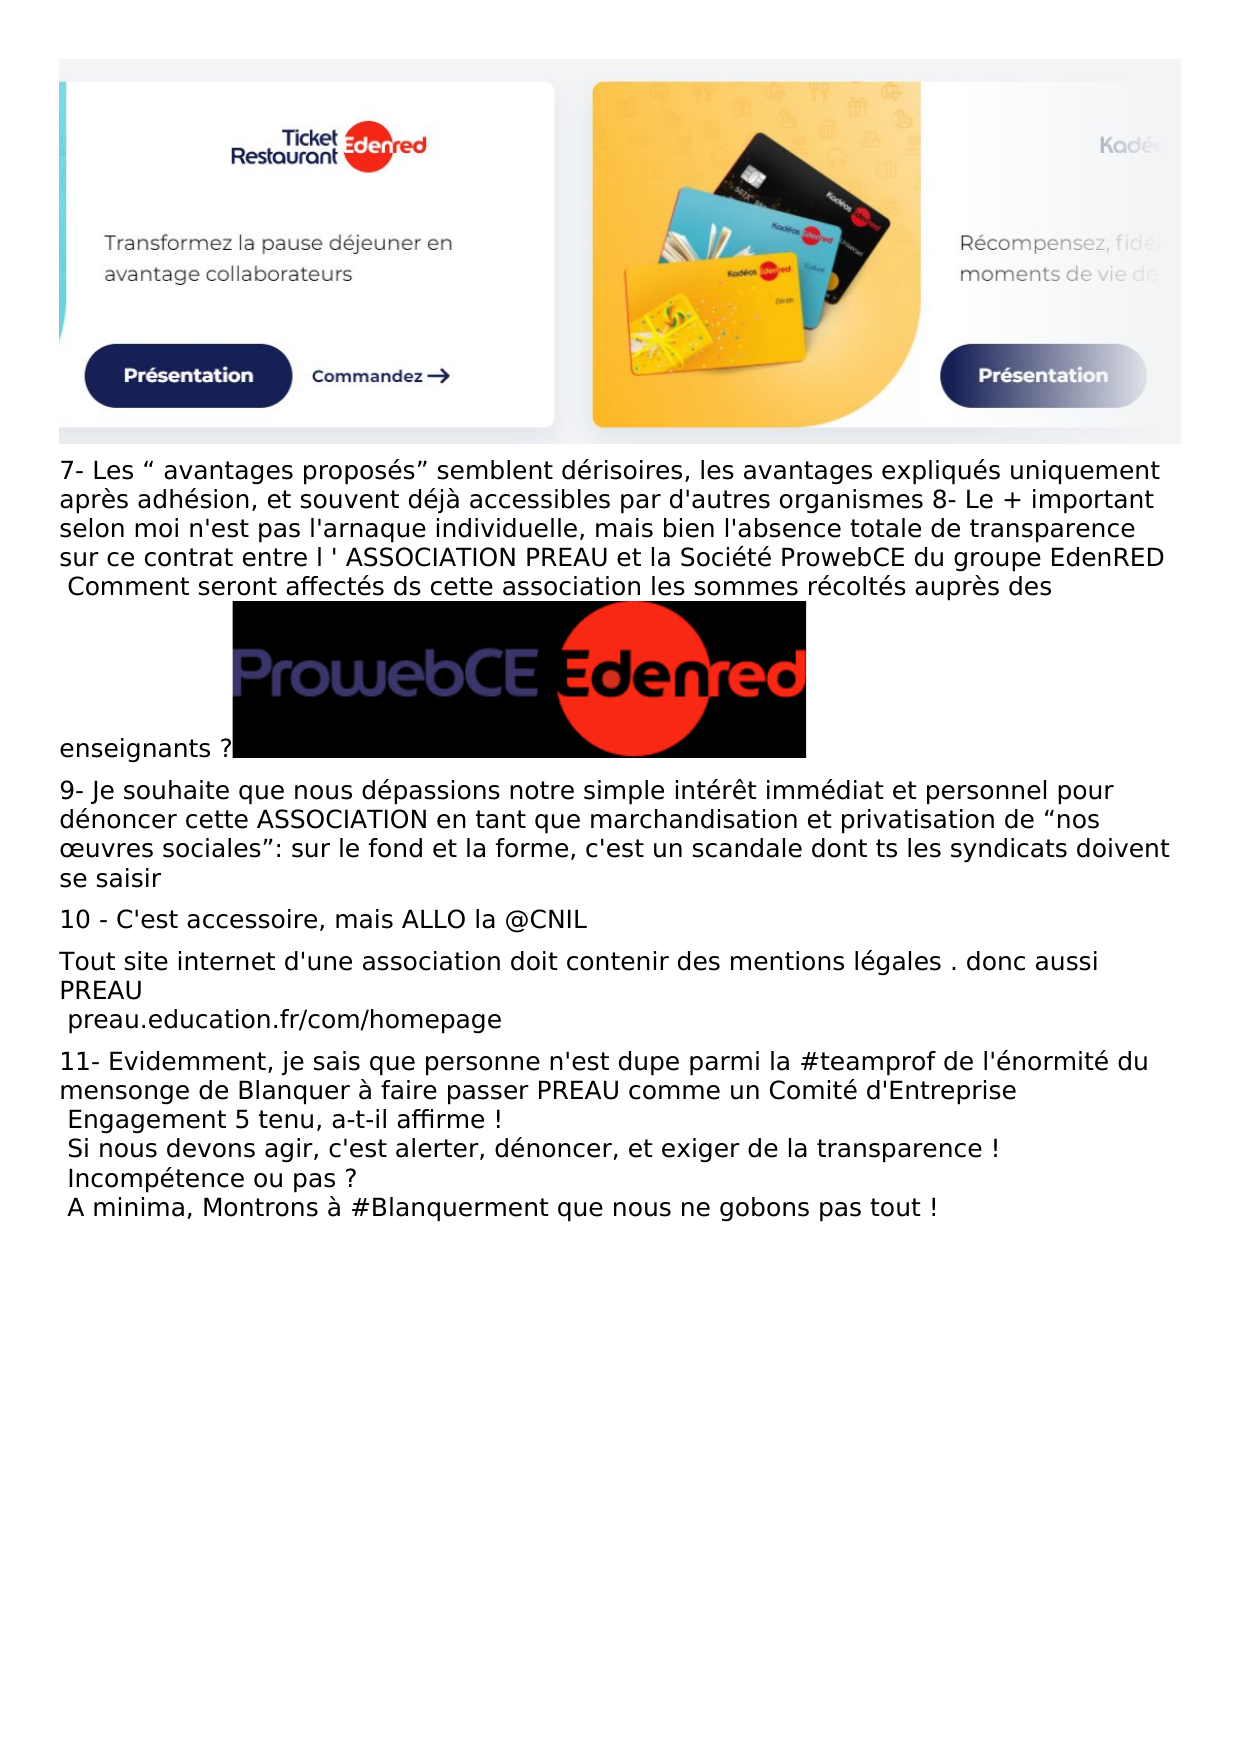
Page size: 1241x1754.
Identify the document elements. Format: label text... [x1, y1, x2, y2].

picture [59, 59, 1182, 444]
text 11- Evidemment, je sais que personne n'est dupe parmi la #teamprof de l'énormité du mensonge de Blanquer à faire passer PREAU comme un Comité d'Entreprise Engagement 5 tenu, a-t-il affirme ! Si nous devons agir, c'est alerter, dénoncer, et exiger de la transparence ! Incompétence ou pas ? A minima, Montrons à #Blanquerment que nous ne gobons pas tout ! [59, 1047, 1181, 1222]
text 9- Je souhaite que nous dépassions notre simple intérêt immédiat et personnel pour dénoncer cette ASSOCIATION en tant que marchandisation et privatisation de “nos œuvres sociales”: sur le fond et la forme, c'est un scandale dont ts les syndicats doivent se saisir [59, 776, 1181, 893]
text 10 - C'est accessoire, mais ALLO la @CNIL [59, 906, 1181, 935]
text Tout site internet d'une association doit contenir des mentions légales . donc aussi PREAU preau.education.fr/com/homepage [59, 947, 1181, 1035]
text 7- Les “ avantages proposés” semblent dérisoires, les avantages expliqués uniquement après adhésion, et souvent déjà accessibles par d'autres organismes 8- Le + important selon moi n'est pas l'arnaque individuelle, mais bien l'absence totale de transparence sur ce contrat entre l ' ASSOCIATION PREAU et la Société ProwebCE du groupe EdenRED Comment seront affectés ds cette association les sommes récoltés auprès des enseignants ? [59, 456, 1181, 764]
picture [232, 601, 807, 758]
